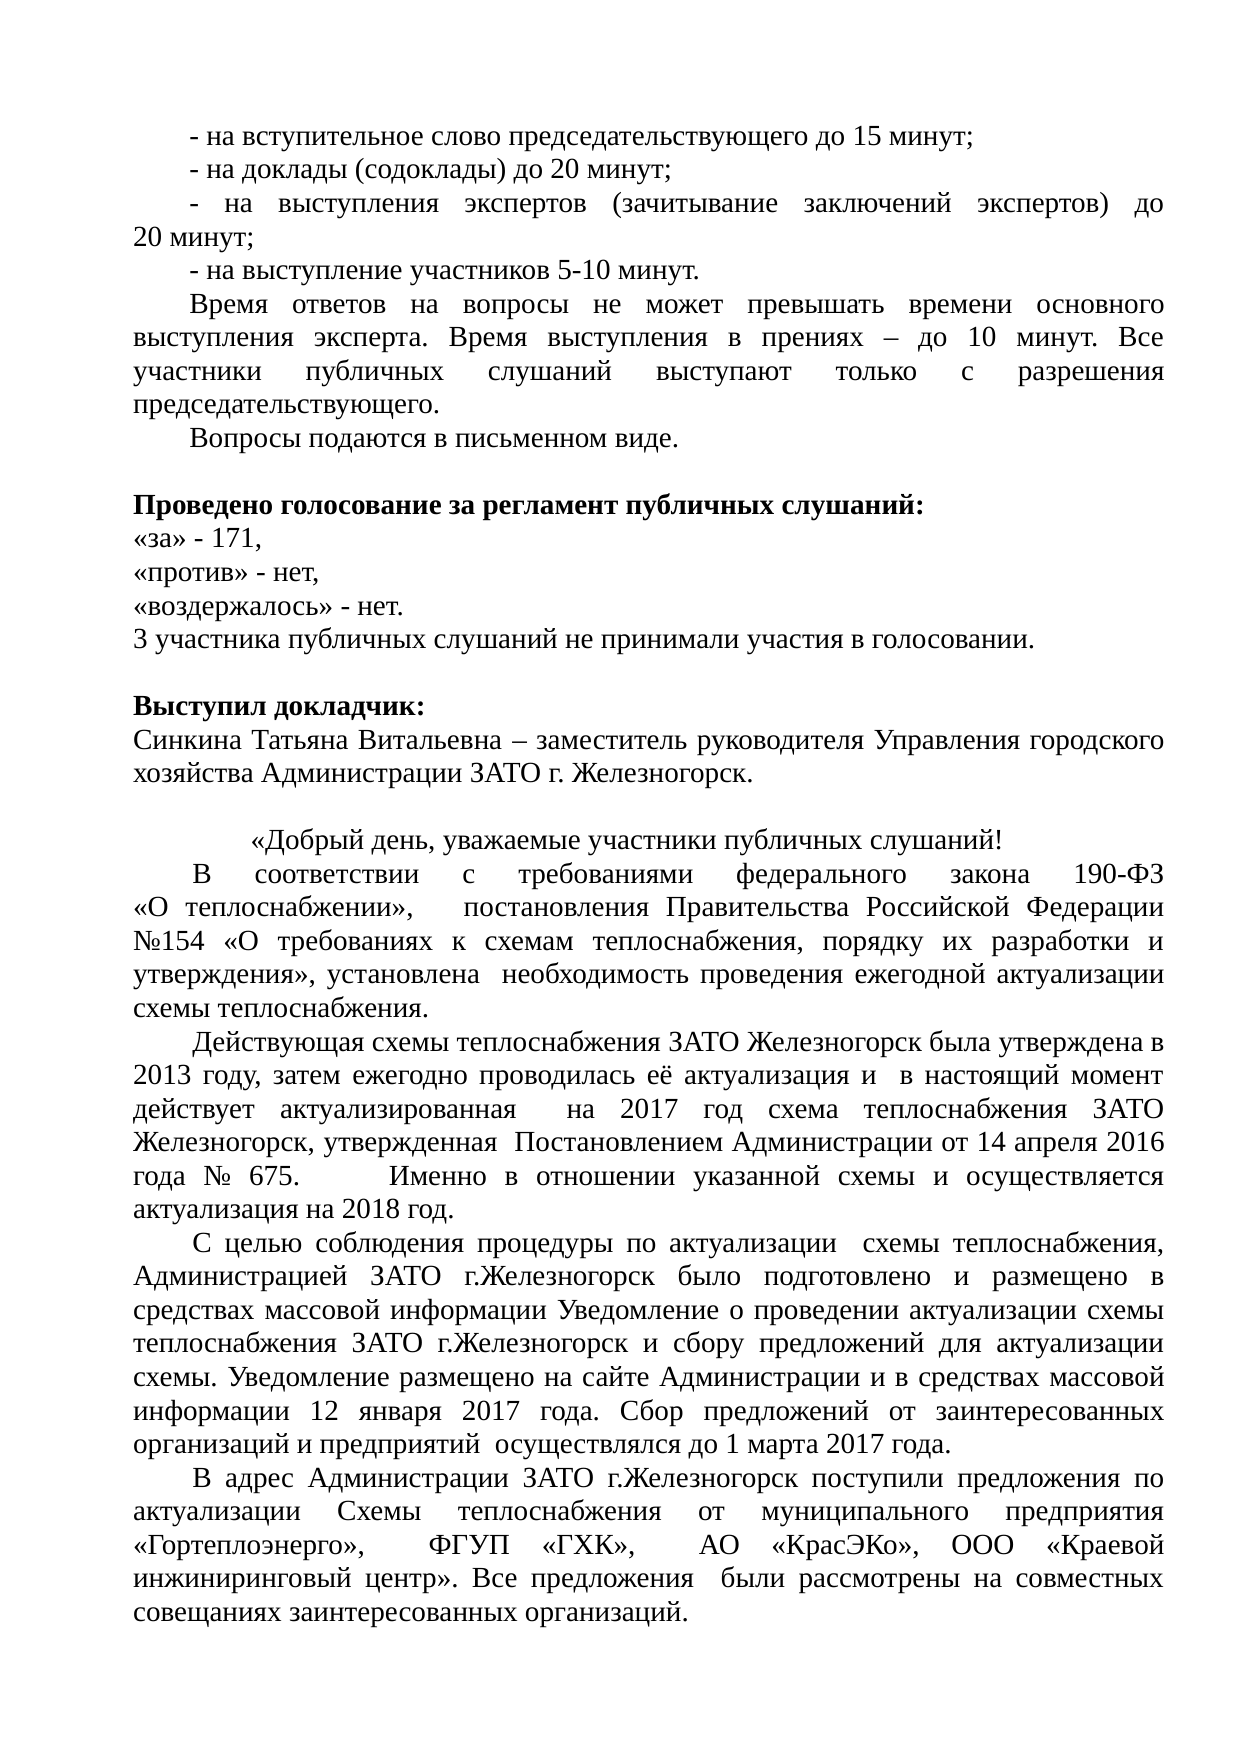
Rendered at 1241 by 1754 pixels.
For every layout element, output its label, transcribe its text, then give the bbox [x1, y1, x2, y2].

text Проведено голосование за регламент публичных слушаний: [133, 487, 1165, 521]
text «против» - нет, [133, 554, 1165, 588]
text «воздержалось» - нет. [133, 588, 1165, 621]
text Выступил докладчик: [133, 688, 1165, 722]
text 3 участника публичных слушаний не принимали участия в голосовании. [133, 621, 1165, 655]
text - на доклады (содоклады) до 20 минут; [133, 152, 1165, 185]
text - на выступления экспертов (зачитывание заключений экспертов) до 20 минут; [133, 185, 1165, 252]
text Синкина Татьяна Витальевна – заместитель руководителя Управления городского хозяйства Администрации ЗАТО г. Железногорск. [133, 722, 1165, 789]
text В адрес Администрации ЗАТО г.Железногорск поступили предложения по актуализации Схемы теплоснабжения от муниципального предприятия «Гортеплоэнерго», ФГУП «ГХК», АО «КрасЭКо», ООО «Краевой инжиниринговый центр». Все предложения были рассмотрены на совместных совещаниях заинтересованных организаций. [133, 1460, 1165, 1627]
text Действующая схемы теплоснабжения ЗАТО Железногорск была утверждена в 2013 году, затем ежегодно проводилась её актуализация и в настоящий момент действует актуализированная на 2017 год схема теплоснабжения ЗАТО Железногорск, утвержденная Постановлением Администрации от 14 апреля 2016 года № 675. Именно в отношении указанной схемы и осуществляется актуализация на 2018 год. [133, 1024, 1165, 1225]
text Вопросы подаются в письменном виде. [133, 420, 1165, 453]
text - на вступительное слово председательствующего до 15 минут; [133, 118, 1165, 152]
text Время ответов на вопросы не может превышать времени основного выступления эксперта. Время выступления в прениях – до 10 минут. Все участники публичных слушаний выступают только с разрешения председательствующего. [133, 286, 1165, 420]
text В соответствии с требованиями федерального закона 190-ФЗ «О теплоснабжении», постановления Правительства Российской Федерации №154 «О требованиях к схемам теплоснабжения, порядку их разработки и утверждения», установлена необходимость проведения ежегодной актуализации схемы теплоснабжения. [133, 856, 1165, 1024]
text «Добрый день, уважаемые участники публичных слушаний! [133, 822, 1165, 856]
text С целью соблюдения процедуры по актуализации схемы теплоснабжения, Администрацией ЗАТО г.Железногорск было подготовлено и размещено в средствах массовой информации Уведомление о проведении актуализации схемы теплоснабжения ЗАТО г.Железногорск и сбору предложений для актуализации схемы. Уведомление размещено на сайте Администрации и в средствах массовой информации 12 января 2017 года. Сбор предложений от заинтересованных организаций и предприятий осуществлялся до 1 марта 2017 года. [133, 1225, 1165, 1460]
text «за» - 171, [133, 521, 1165, 554]
text - на выступление участников 5-10 минут. [133, 252, 1165, 286]
